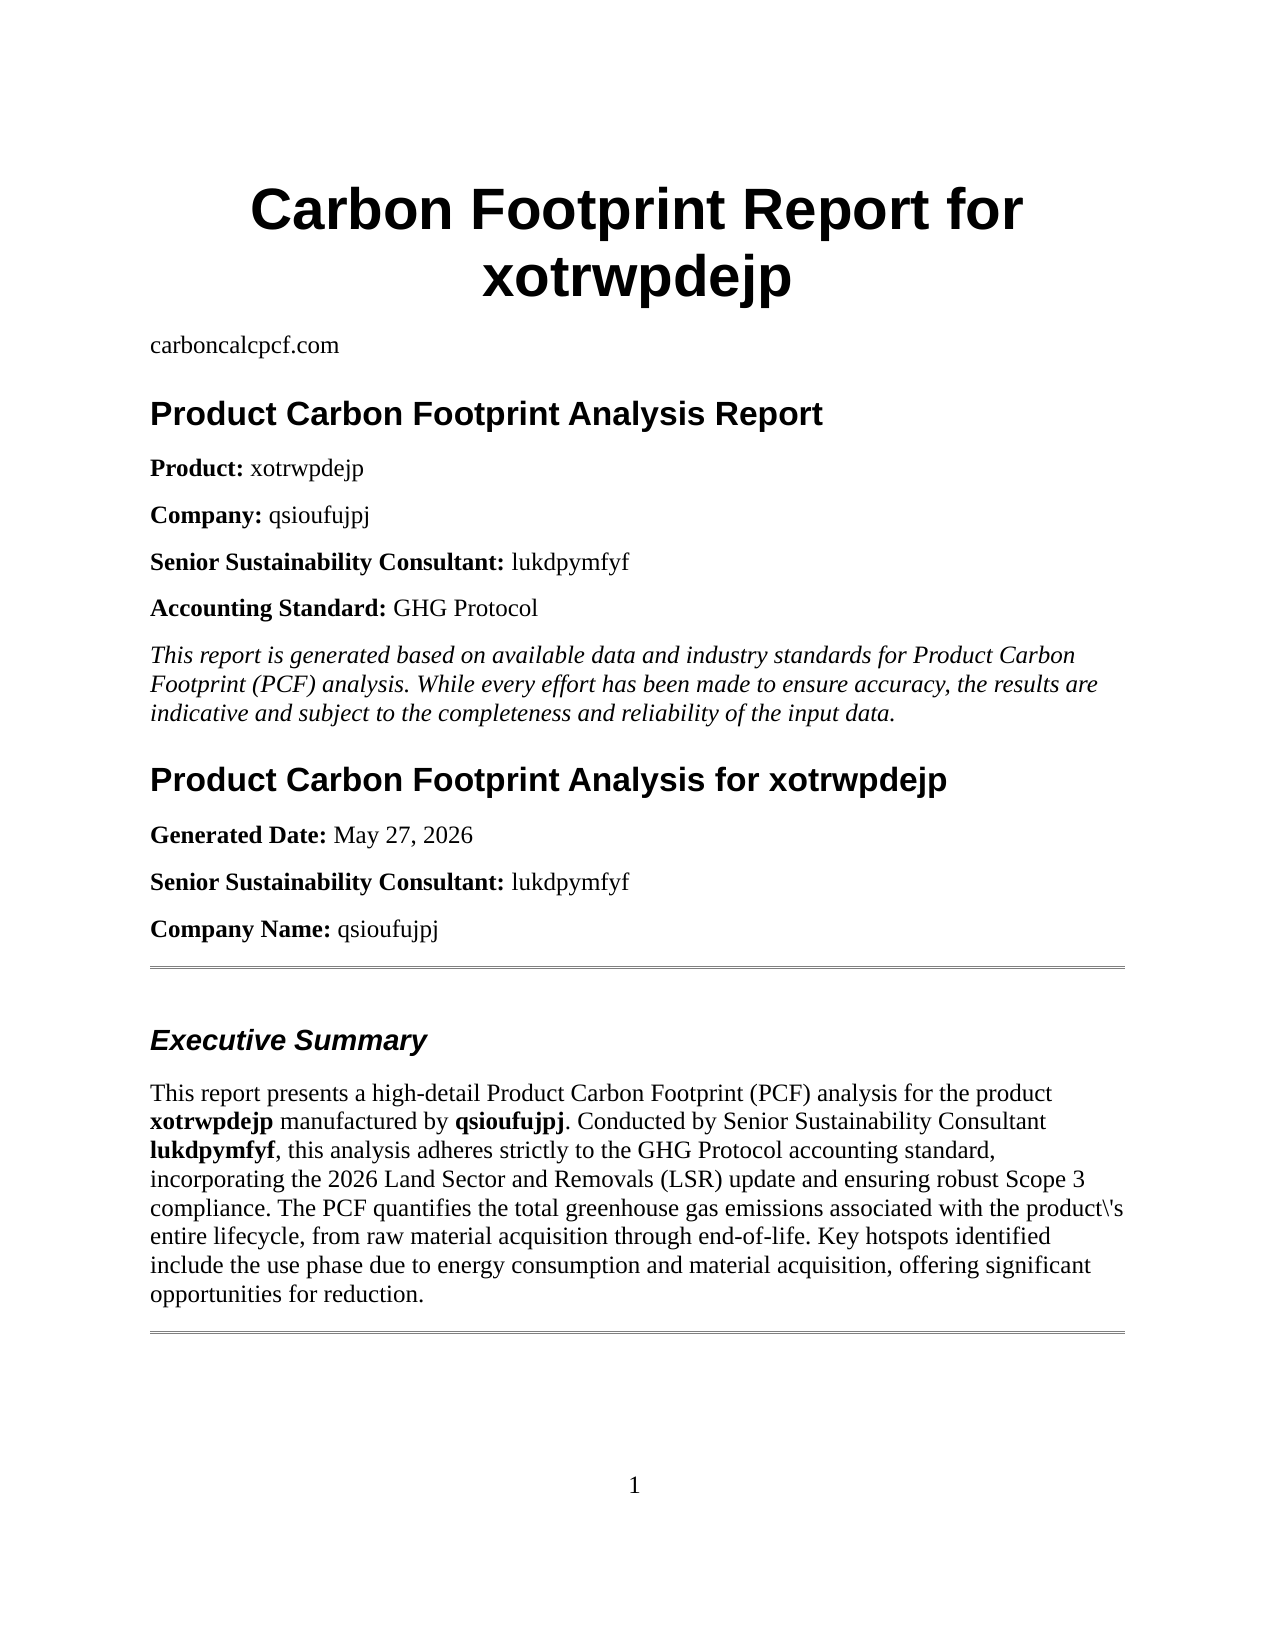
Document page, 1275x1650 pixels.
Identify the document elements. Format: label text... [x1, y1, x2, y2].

subtitle Product Carbon Footprint Analysis Report [150, 393, 1125, 432]
subtitle Executive Summary [150, 1023, 1125, 1056]
text carboncalcpcf.com [150, 331, 1125, 359]
text Accounting Standard: GHG Protocol [150, 593, 1125, 622]
text Senior Sustainability Consultant: lukdpymfyf [150, 867, 1125, 896]
text Company: qsioufujpj [150, 500, 1125, 529]
text Generated Date: May 27, 2026 [150, 820, 1125, 849]
text This report is generated based on available data and industry standards for Product Carbon Footprint (PCF) analysis. While every effort has been made to ensure accuracy, the results are indicative and subject to the completeness and reliability of the input data. [150, 640, 1125, 726]
text Company Name: qsioufujpj [150, 914, 1125, 942]
subtitle Product Carbon Footprint Analysis for xotrwpdejp [150, 760, 1125, 799]
text This report presents a high-detail Product Carbon Footprint (PCF) analysis for the product xotrwpdejp manufactured by qsioufujpj. Conducted by Senior Sustainability Consultant lukdpymfyf, this analysis adheres strictly to the GHG Protocol accounting standard, incorporating the 2026 Land Sector and Removals (LSR) update and ensuring robust Scope 3 compliance. The PCF quantifies the total greenhouse gas emissions associated with the product\'s entire lifecycle, from raw material acquisition through end-of-life. Key hotspots identified include the use phase due to energy consumption and material acquisition, offering significant opportunities for reduction. [150, 1078, 1125, 1308]
title Carbon Footprint Report for xotrwpdejp [150, 175, 1125, 309]
text Product: xotrwpdejp [150, 453, 1125, 482]
text Senior Sustainability Consultant: lukdpymfyf [150, 547, 1125, 576]
